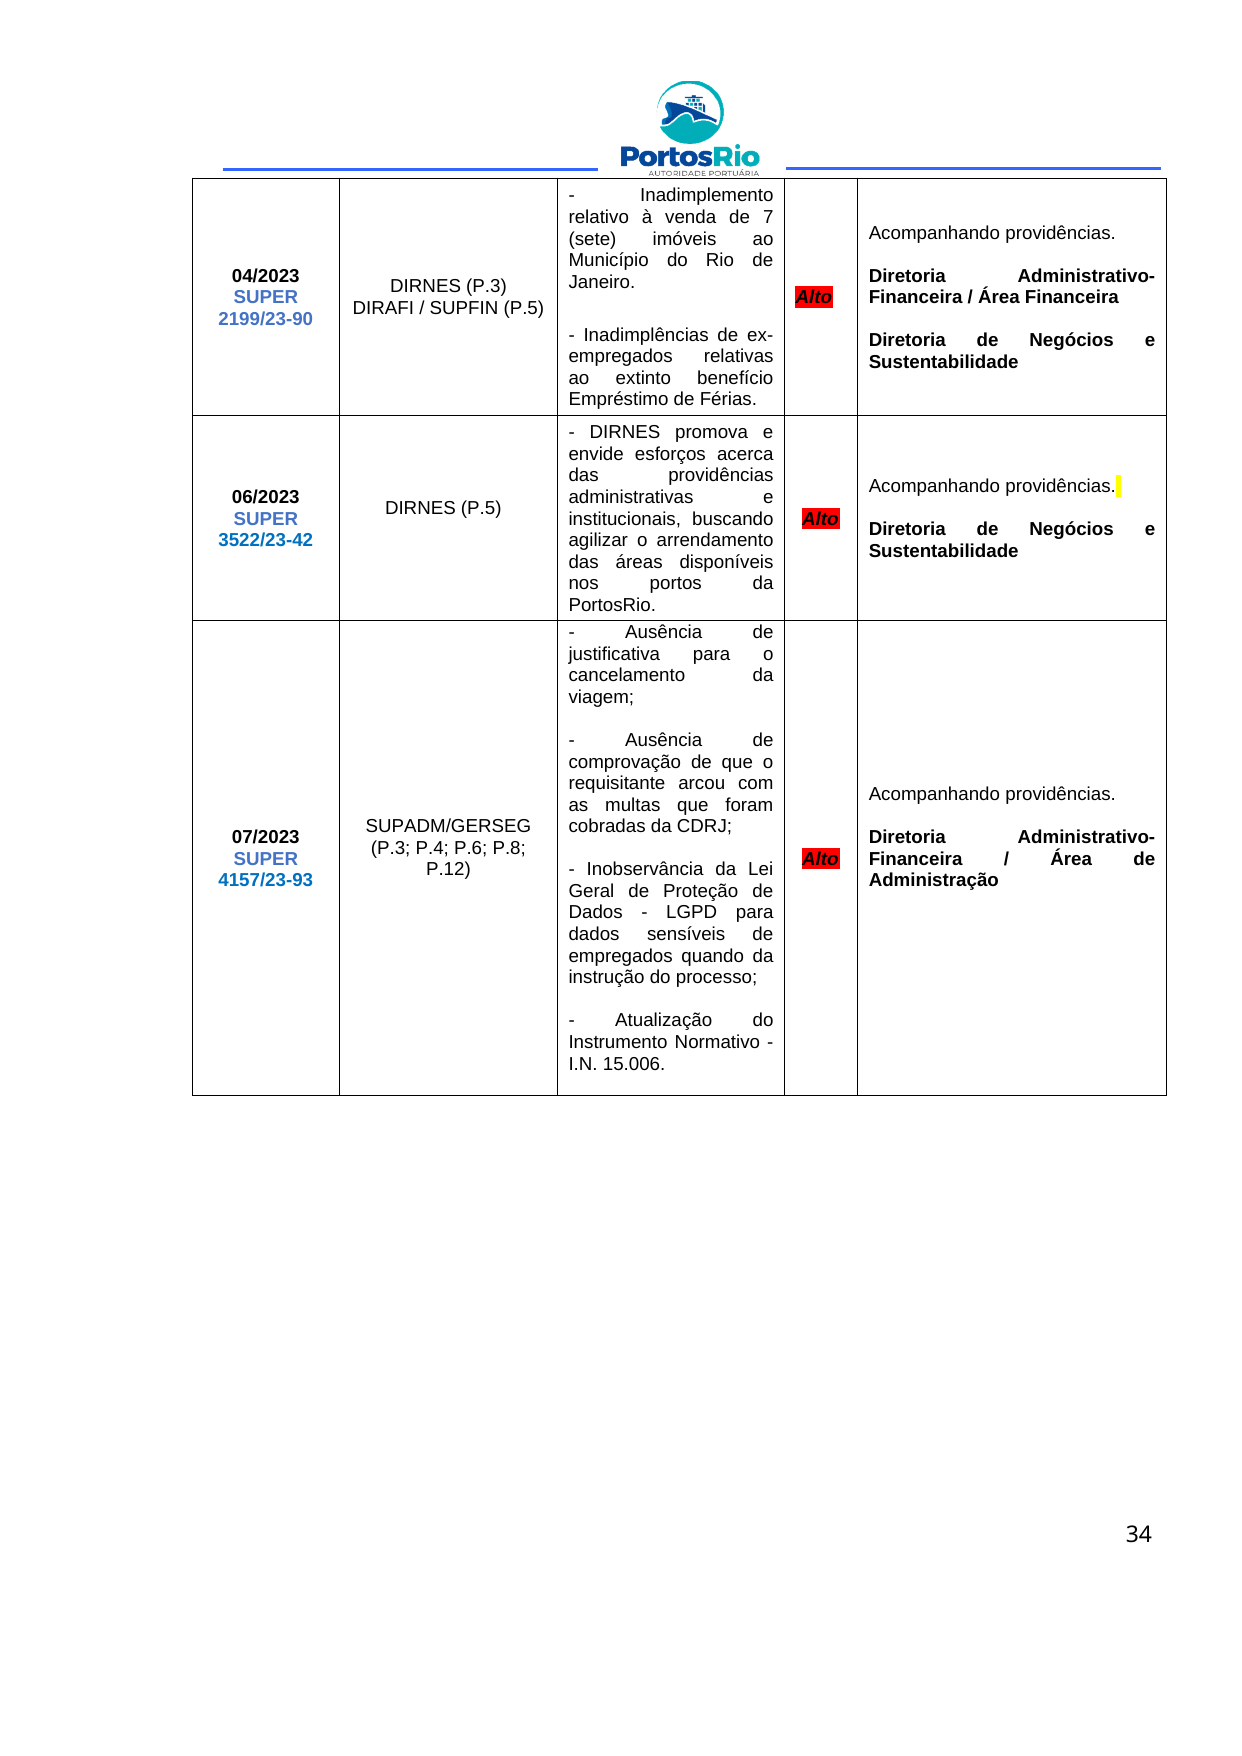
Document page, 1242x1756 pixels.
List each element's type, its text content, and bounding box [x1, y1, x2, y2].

table_cell DIRNES (P.3) DIRAFI / SUPFIN (P.5) [340, 179, 557, 415]
table_cell Acompanhando providências. Diretoria de Negócios e Sustentabilidade [858, 416, 1166, 620]
table_cell Alto [785, 621, 857, 1095]
table_cell Acompanhando providências. Diretoria Administrativo-Financeira / Área Financeira Diretoria de Negócios e Sustentabilidade [858, 179, 1166, 415]
table_cell - DIRNES promova e envide esforços acerca das providências administrativas e institucionais, buscando agilizar o arrendamento das áreas disponíveis nos portos da PortosRio. [558, 416, 784, 620]
table_cell - Inadimplemento relativo à venda de 7 (sete) imóveis ao Município do Rio de Janeiro. - Inadimplências de ex-empregados relativas ao extinto benefício Empréstimo de Férias. [558, 179, 784, 415]
table_cell 06/2023 SUPER 3522/23-42 [193, 416, 339, 620]
table_cell - Ausência de justificativa para o cancelamento da viagem; - Ausência de comprovação de que o requisitante arcou com as multas que foram cobradas da CDRJ; - Inobservância da Lei Geral de Proteção de Dados - LGPD para dados sensíveis de empregados quando da instrução do processo; - Atualização do Instrumento Normativo - I.N. 15.006. [558, 621, 784, 1095]
table_cell DIRNES (P.5) [340, 416, 557, 620]
table_cell SUPADM/GERSEG (P.3; P.4; P.6; P.8; P.12) [340, 621, 557, 1095]
table_cell 04/2023 SUPER 2199/23-90 [193, 179, 339, 415]
table_cell Alto [785, 179, 857, 415]
table_cell Alto [785, 416, 857, 620]
table_cell Acompanhando providências. Diretoria Administrativo-Financeira / Área de Administração [858, 621, 1166, 1095]
table_cell 07/2023 SUPER 4157/23-93 [193, 621, 339, 1095]
